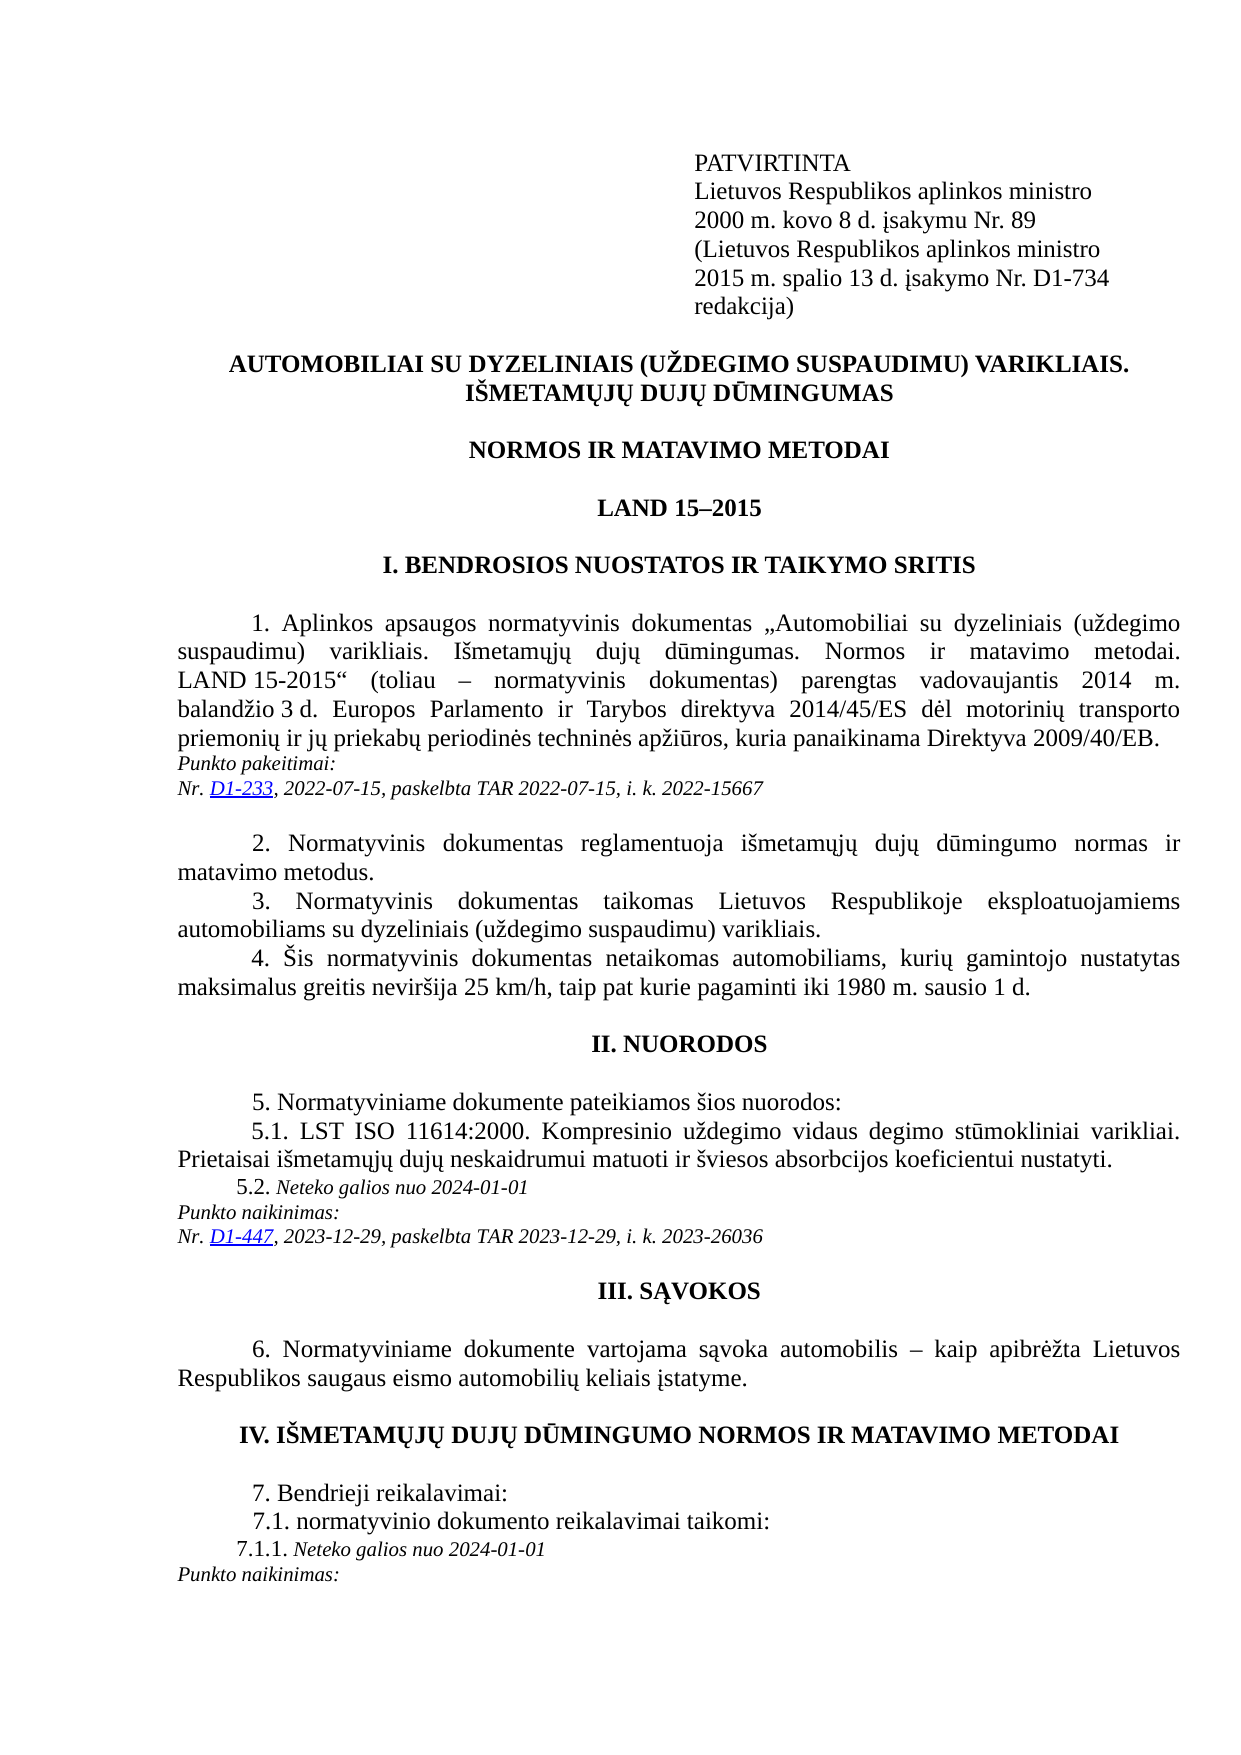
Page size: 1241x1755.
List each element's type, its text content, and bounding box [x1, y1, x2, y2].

text IV. IŠMETAMŲJŲ DUJŲ DŪMINGUMO NORMOS IR MATAVIMO METODAI [177, 1420, 1181, 1449]
text 7.1. normatyvinio dokumento reikalavimai taikomi: [177, 1506, 1181, 1535]
text 5.2. Neteko galios nuo 2024-01-01 [177, 1173, 1181, 1199]
text II. NUORODOS [177, 1029, 1181, 1058]
text Nr. D1-233, 2022-07-15, paskelbta TAR 2022-07-15, i. k. 2022-15667 [177, 775, 1181, 799]
text 7. Bendrieji reikalavimai: [177, 1478, 1181, 1506]
text 5.1. LST ISO 11614:2000. Kompresinio uždegimo vidaus degimo stūmokliniai varikliai. Prietaisai išmetamųjų dujų neskaidrumui matuoti ir šviesos absorbcijos koeficientui nustatyti. [177, 1116, 1181, 1173]
text LAND 15–2015 [177, 493, 1181, 521]
text NORMOS IR MATAVIMO METODAI [177, 435, 1181, 464]
text 2. Normatyvinis dokumentas reglamentuoja išmetamųjų dujų dūmingumo normas ir matavimo metodus. [177, 828, 1181, 886]
text Lietuvos Respublikos aplinkos ministro [694, 176, 1181, 205]
text PATVIRTINTA [694, 148, 1181, 176]
text III. SĄVOKOS [177, 1276, 1181, 1305]
text (Lietuvos Respublikos aplinkos ministro [694, 234, 1181, 263]
text 3. Normatyvinis dokumentas taikomas Lietuvos Respublikoje eksploatuojamiems automobiliams su dyzeliniais (uždegimo suspaudimu) varikliais. [177, 886, 1181, 943]
text 7.1.1. Neteko galios nuo 2024-01-01 [177, 1535, 1181, 1562]
text Punkto pakeitimai: [177, 751, 1181, 775]
text Punkto naikinimas: [177, 1562, 1181, 1586]
text 6. Normatyviniame dokumente vartojama sąvoka automobilis – kaip apibrėžta Lietuvos Respublikos saugaus eismo automobilių keliais įstatyme. [177, 1334, 1181, 1391]
text 4. Šis normatyvinis dokumentas netaikomas automobiliams, kurių gamintojo nustatytas maksimalus greitis neviršija 25 km/h, taip pat kurie pagaminti iki 1980 m. sausio 1 d. [177, 943, 1181, 1001]
text redakcija) [694, 291, 1181, 320]
text 2000 m. kovo 8 d. įsakymu Nr. 89 [694, 205, 1181, 234]
text 2015 m. spalio 13 d. įsakymo Nr. D1-734 [694, 263, 1181, 291]
text I. BENDROSIOS NUOSTATOS IR TAIKYMO SRITIS [177, 550, 1181, 579]
text 5. Normatyviniame dokumente pateikiamos šios nuorodos: [177, 1087, 1181, 1116]
text 1. Aplinkos apsaugos normatyvinis dokumentas „Automobiliai su dyzeliniais (uždegimo suspaudimu) varikliais. Išmetamųjų dujų dūmingumas. Normos ir matavimo metodai. LAND 15‑2015“ (toliau – normatyvinis dokumentas) parengtas vadovaujantis 2014 m. balandžio 3 d. Europos Parlamento ir Tarybos direktyva 2014/45/ES dėl motorinių transporto priemonių ir jų priekabų periodinės techninės apžiūros, kuria panaikinama Direktyva 2009/40/EB. [177, 608, 1181, 751]
text Punkto naikinimas: [177, 1199, 1181, 1224]
text AUTOMOBILIAI SU DYZELINIAIS (UŽDEGIMO SUSPAUDIMU) VARIKLIAIS. IŠMETAMŲJŲ DUJŲ DŪMINGUMAS [177, 349, 1181, 406]
text Nr. D1-447, 2023-12-29, paskelbta TAR 2023-12-29, i. k. 2023-26036 [177, 1224, 1181, 1248]
